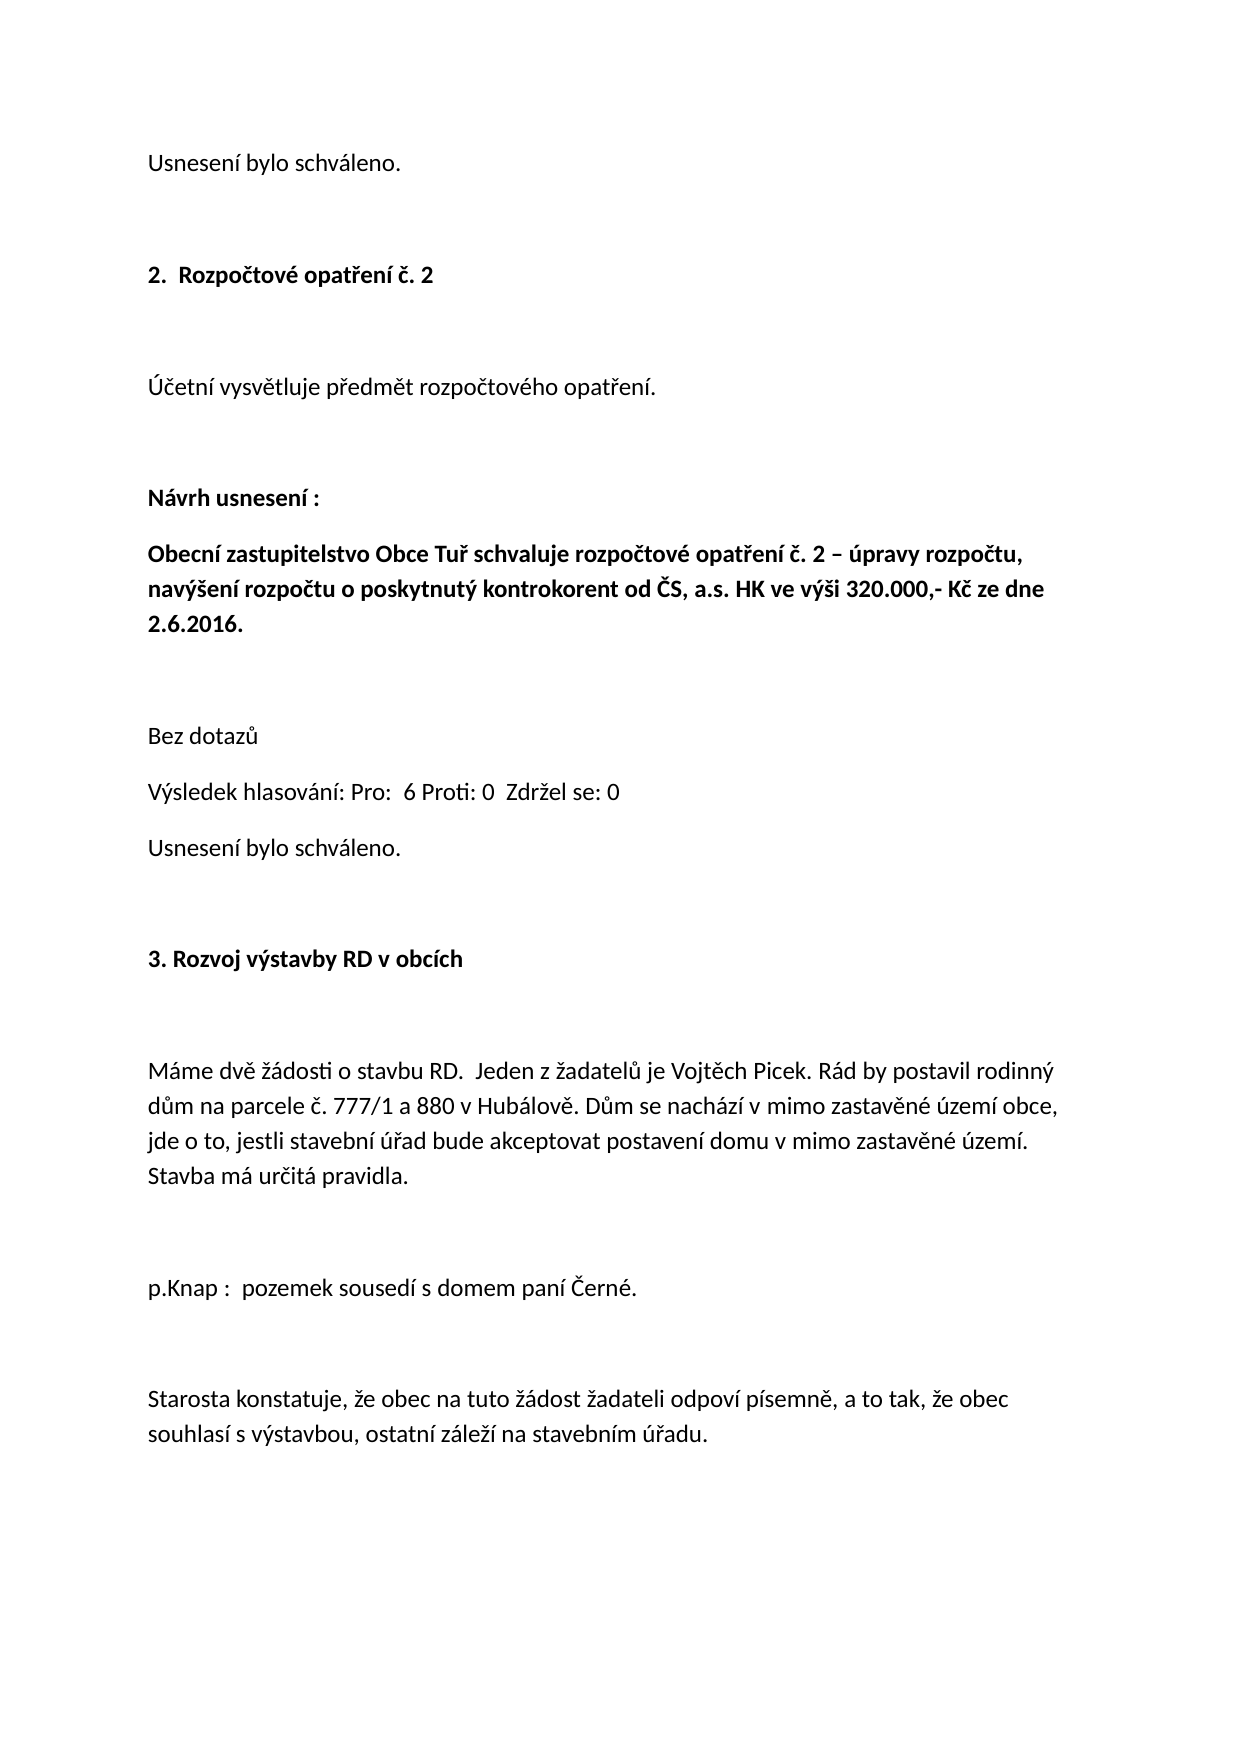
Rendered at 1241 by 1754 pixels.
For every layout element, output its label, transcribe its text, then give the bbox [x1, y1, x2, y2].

text 2. Rozpočtové opatření č. 2 [148, 259, 1093, 290]
text Usnesení bylo schváleno. [148, 832, 1093, 862]
text Výsledek hlasování: Pro: 6 Proti: 0 Zdržel se: 0 [148, 776, 1093, 806]
text Obecní zastupitelstvo Obce Tuř schvaluje rozpočtové opatření č. 2 – úpravy rozpočtu, navýšení rozpočtu o poskytnutý kontrokorent od ČS, a.s. HK ve výši 320.000,- Kč ze dne 2.6.2016. [148, 538, 1093, 639]
text Bez dotazů [148, 720, 1093, 751]
text Máme dvě žádosti o stavbu RD. Jeden z žadatelů je Vojtěch Picek. Rád by postavil rodinný dům na parcele č. 777/1 a 880 v Hubálově. Dům se nachází v mimo zastavěné území obce, jde o to, jestli stavební úřad bude akceptovat postavení domu v mimo zastavěné území. Stavba má určitá pravidla. [148, 1055, 1093, 1191]
text Usnesení bylo schváleno. [148, 148, 1093, 178]
text Účetní vysvětluje předmět rozpočtového opatření. [148, 371, 1093, 401]
text p.Knap : pozemek sousedí s domem paní Černé. [148, 1272, 1093, 1302]
text Návrh usnesení : [148, 483, 1093, 513]
text 3. Rozvoj výstavby RD v obcích [148, 943, 1093, 974]
text Starosta konstatuje, že obec na tuto žádost žadateli odpoví písemně, a to tak, že obec souhlasí s výstavbou, ostatní záleží na stavebním úřadu. [148, 1383, 1093, 1449]
